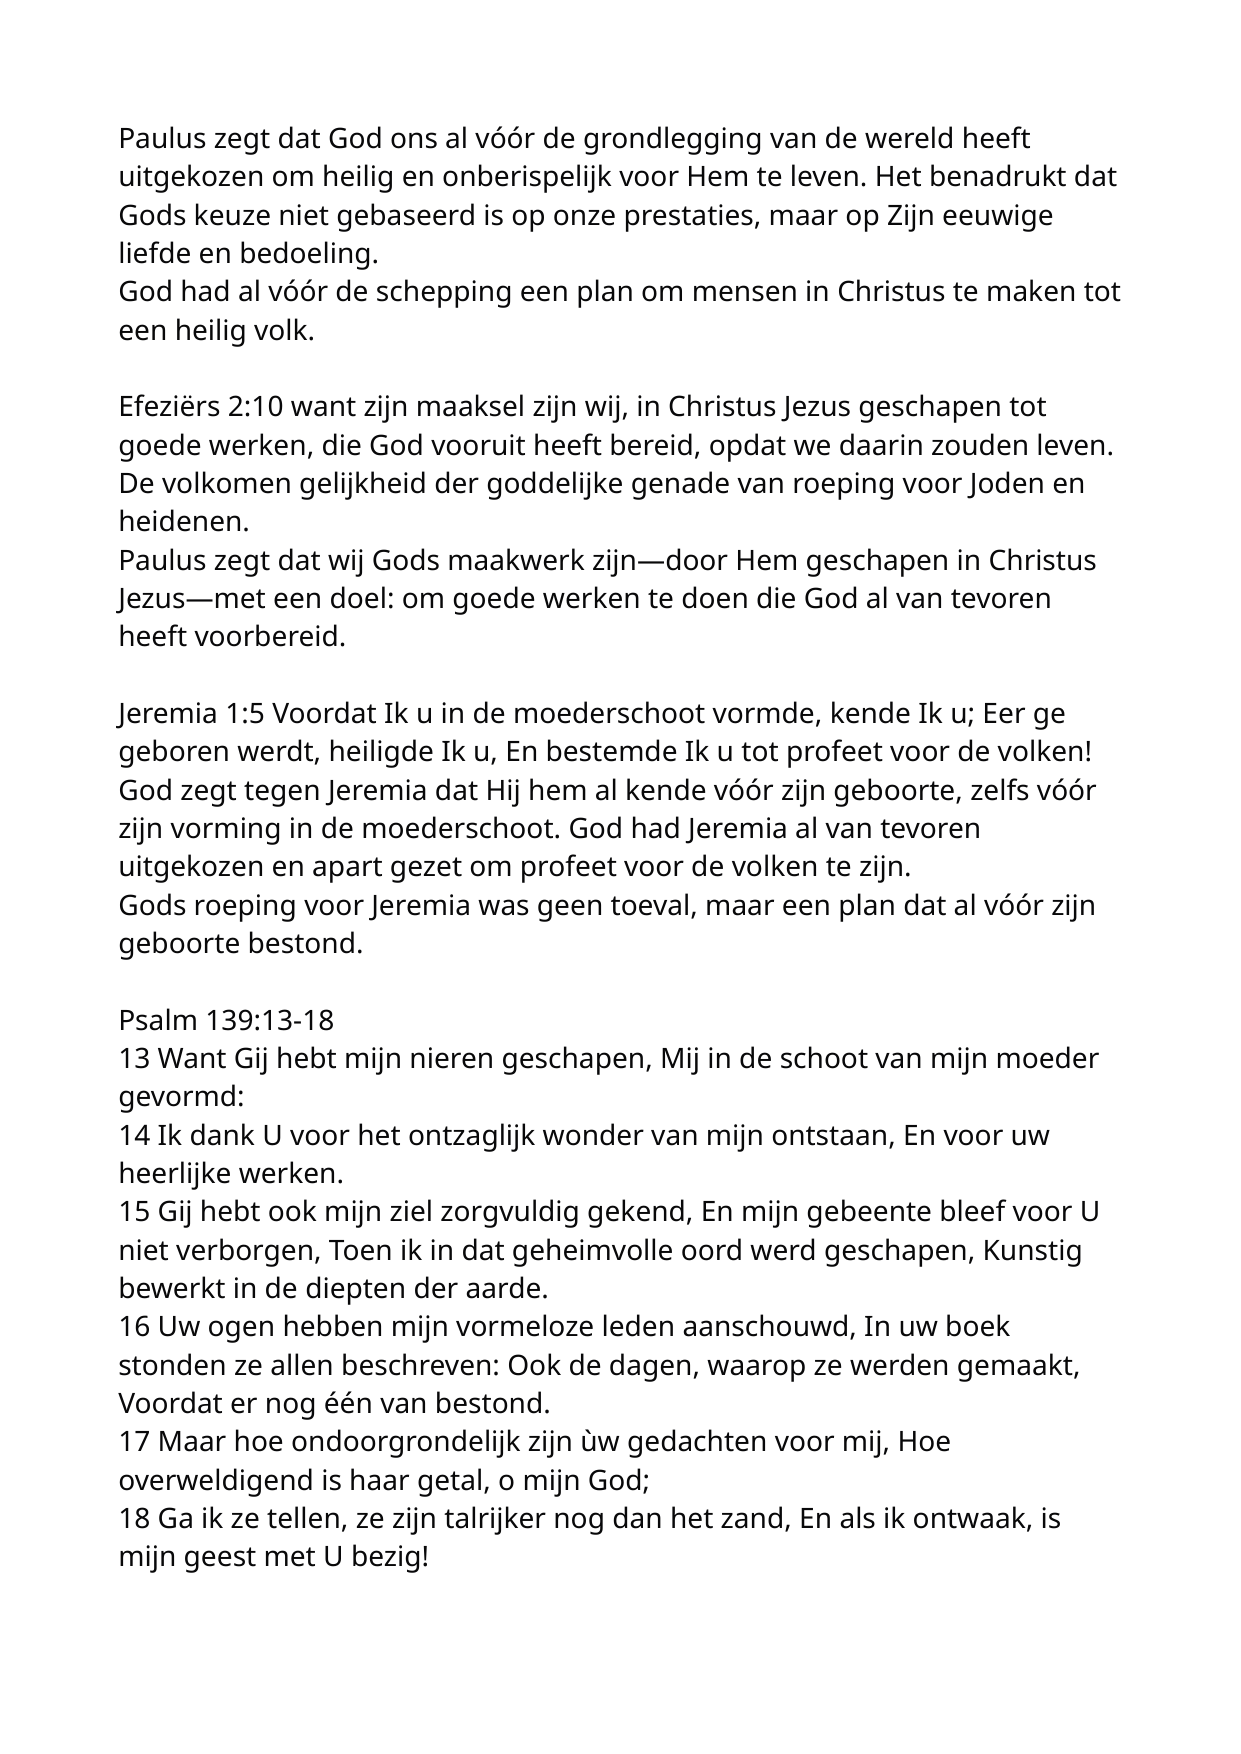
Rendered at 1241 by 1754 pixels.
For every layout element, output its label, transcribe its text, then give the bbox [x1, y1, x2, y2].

text 14 Ik dank U voor het ontzaglijk wonder van mijn ontstaan, En voor uw heerlijke werken. [118, 1115, 1122, 1191]
text Paulus zegt dat wij Gods maakwerk zijn—door Hem geschapen in Christus Jezus—met een doel: om goede werken te doen die God al van tevoren heeft voorbereid. [118, 540, 1122, 693]
text 15 Gij hebt ook mijn ziel zorgvuldig gekend, En mijn gebeente bleef voor U niet verborgen, Toen ik in dat geheimvolle oord werd geschapen, Kunstig bewerkt in de diepten der aarde. [118, 1191, 1122, 1306]
text Efeziërs 2:10 want zijn maaksel zijn wij, in Christus Jezus geschapen tot goede werken, die God vooruit heeft bereid, opdat we daarin zouden leven. De volkomen gelijkheid der goddelijke genade van roeping voor Joden en heidenen. [118, 386, 1122, 540]
text 16 Uw ogen hebben mijn vormeloze leden aanschouwd, In uw boek stonden ze allen beschreven: Ook de dagen, waarop ze werden gemaakt, Voordat er nog één van bestond. [118, 1306, 1122, 1421]
text 17 Maar hoe ondoorgrondelijk zijn ùw gedachten voor mij, Hoe overweldigend is haar getal, o mijn God; [118, 1421, 1122, 1498]
text God zegt tegen Jeremia dat Hij hem al kende vóór zijn geboorte, zelfs vóór zijn vorming in de moederschoot. God had Jeremia al van tevoren uitgekozen en apart gezet om profeet voor de volken te zijn. [118, 770, 1122, 885]
text 13 Want Gij hebt mijn nieren geschapen, Mij in de schoot van mijn moeder gevormd: [118, 1038, 1122, 1115]
text God had al vóór de schepping een plan om mensen in Christus te maken tot een heilig volk. [118, 271, 1122, 386]
text Paulus zegt dat God ons al vóór de grondlegging van de wereld heeft uitgekozen om heilig en onberispelijk voor Hem te leven. Het benadrukt dat Gods keuze niet gebaseerd is op onze prestaties, maar op Zijn eeuwige liefde en bedoeling. [118, 118, 1122, 271]
text 18 Ga ik ze tellen, ze zijn talrijker nog dan het zand, En als ik ontwaak, is mijn geest met U bezig! [118, 1498, 1122, 1613]
text Jeremia 1:5 Voordat Ik u in de moederschoot vormde, kende Ik u; Eer ge geboren werdt, heiligde Ik u, En bestemde Ik u tot profeet voor de volken! [118, 693, 1122, 770]
text Gods roeping voor Jeremia was geen toeval, maar een plan dat al vóór zijn geboorte bestond. [118, 885, 1122, 1000]
text Psalm 139:13-18 [118, 1000, 1122, 1038]
